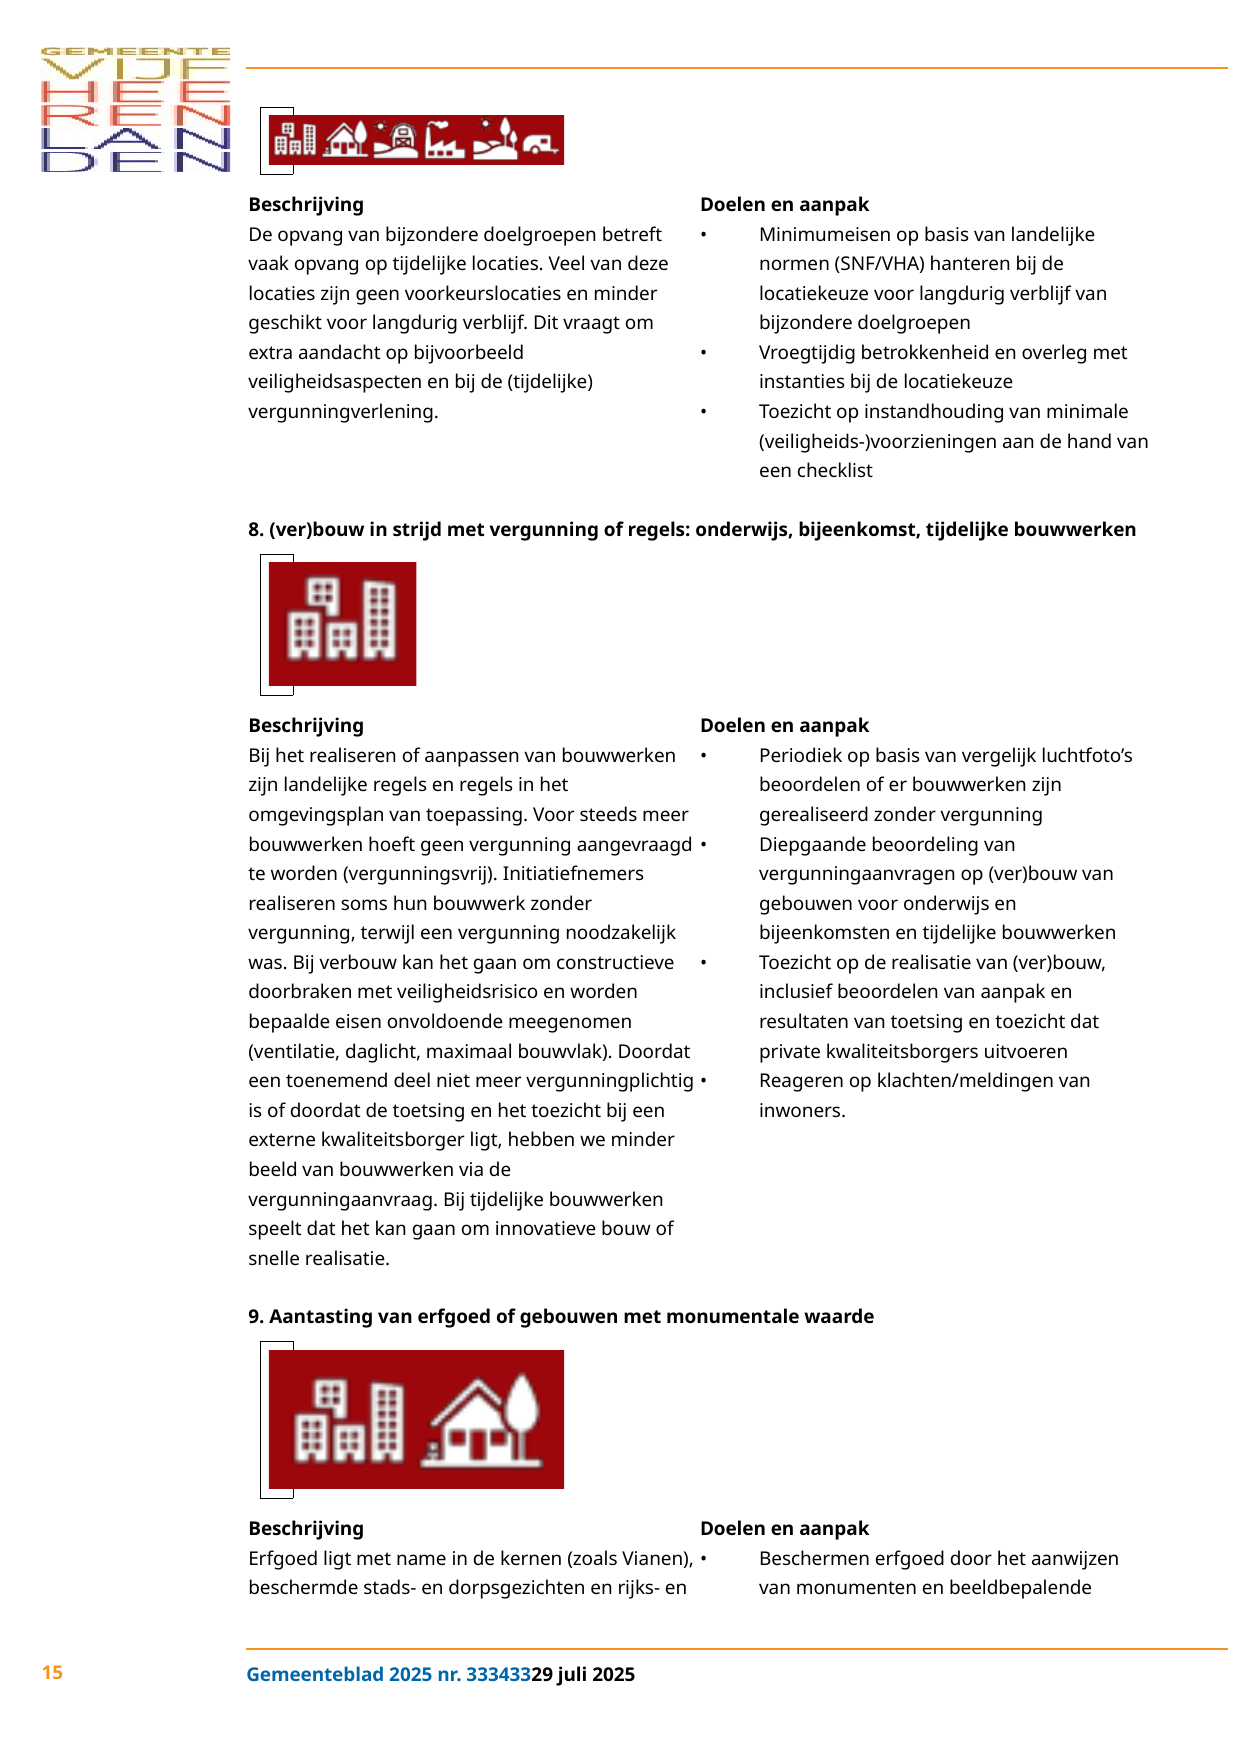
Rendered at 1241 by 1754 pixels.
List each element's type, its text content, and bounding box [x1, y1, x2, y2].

table_header 9. Aantasting van erfgoed of gebouwen met monumentale waarde [248, 1304, 1152, 1329]
picture [268, 562, 417, 686]
table_cell Beschrijving Erfgoed ligt met name in de kernen (zoals Vianen), beschermde stads- en dorpsgezichten en rijks- en [248, 1515, 700, 1600]
table_cell Beschrijving Bij het realiseren of aanpassen van bouwwerken zijn landelijke regels en regels in het omgevingsplan van toepassing. Voor steeds meer bouwwerken hoeft geen vergunning aangevraagd te worden (vergunningsvrij). Initiatiefnemers realiseren soms hun bouwwerk zonder vergunning, terwijl een vergunning noodzakelijk was. Bij verbouw kan het gaan om constructieve doorbraken met veiligheidsrisico en worden bepaalde eisen onvoldoende meegenomen (ventilatie, daglicht, maximaal bouwvlak). Doordat een toenemend deel niet meer vergunningplichtig is of doordat de toetsing en het toezicht bij een externe kwaliteitsborger ligt, hebben we minder beeld van bouwwerken via de vergunningaanvraag. Bij tijdelijke bouwwerken speelt dat het kan gaan om innovatieve bouw of snelle realisatie. [248, 713, 700, 1271]
picture [41, 47, 231, 172]
table_cell [248, 95, 1152, 191]
table_cell Doelen en aanpak Beschermen erfgoed door het aanwijzen van monumenten en beeldbepalende [700, 1515, 1152, 1600]
picture [268, 1350, 565, 1489]
table_cell Beschrijving De opvang van bijzondere doelgroepen betreft vaak opvang op tijdelijke locaties. Veel van deze locaties zijn geen voorkeurslocaties en minder geschikt voor langdurig verblijf. Dit vraagt om extra aandacht op bijvoorbeeld veiligheidsaspecten en bij de (tijdelijke) vergunningverlening. [248, 191, 700, 483]
table_cell [248, 542, 1152, 712]
table_cell Doelen en aanpak Minimumeisen op basis van landelijke normen (SNF/VHA) hanteren bij de locatiekeuze voor langdurig verblijf van bijzondere doelgroepen Vroegtijdig betrokkenheid en overleg met instanties bij de locatiekeuze Toezicht op instandhouding van minimale (veiligheids-)voorzieningen aan de hand van een checklist [700, 191, 1152, 483]
table_cell Doelen en aanpak Periodiek op basis van vergelijk luchtfoto’s beoordelen of er bouwwerken zijn gerealiseerd zonder vergunning Diepgaande beoordeling van vergunningaanvragen op (ver)bouw van gebouwen voor onderwijs en bijeenkomsten en tijdelijke bouwwerken Toezicht op de realisatie van (ver)bouw, inclusief beoordelen van aanpak en resultaten van toetsing en toezicht dat private kwaliteitsborgers uitvoeren Reageren op klachten/meldingen van inwoners. [700, 713, 1152, 1271]
picture [268, 115, 565, 165]
table_header 8. (ver)bouw in strijd met vergunning of regels: onderwijs, bijeenkomst, tijdelijke bouwwerken [248, 516, 1152, 542]
table_cell [248, 1329, 1152, 1515]
